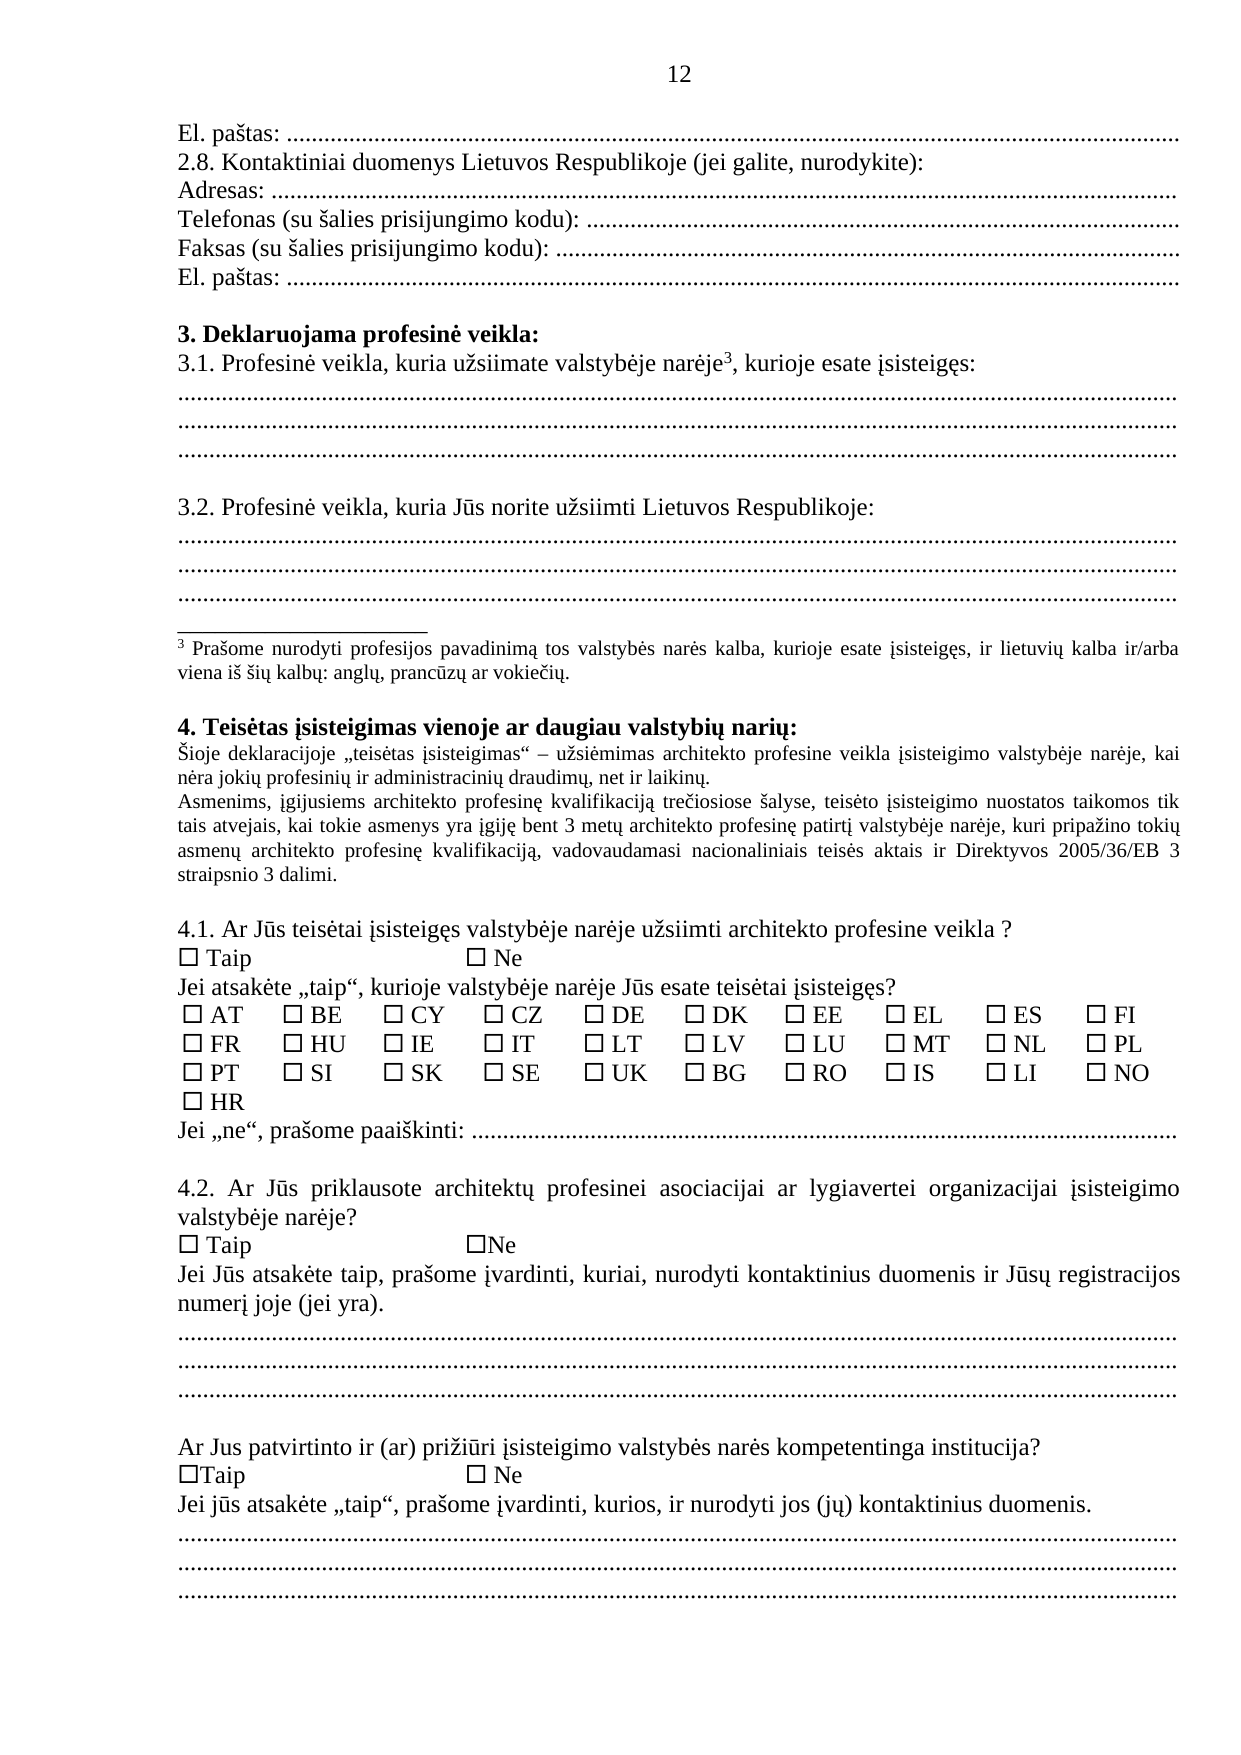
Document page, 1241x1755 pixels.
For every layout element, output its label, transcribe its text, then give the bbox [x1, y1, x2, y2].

table_cell  SK [378, 1058, 478, 1087]
table_cell  LT [579, 1029, 679, 1058]
table_header  BE [278, 1001, 378, 1029]
text Faksas (su šalies prisijungimo kodu): .................................................................................................... [177, 233, 1181, 262]
table_cell [579, 1087, 679, 1116]
table_cell  HR [177, 1087, 277, 1116]
table_cell [378, 1087, 478, 1116]
table_cell  BG [679, 1058, 779, 1087]
table_cell  RO [780, 1058, 880, 1087]
text 4.2. Ar Jūs priklausote architektų profesinei asociacijai ar lygiavertei organizacijai įsisteigimo valstybėje narėje? [177, 1173, 1181, 1231]
table_cell  IS [880, 1058, 980, 1087]
table_cell  PL [1081, 1029, 1181, 1058]
table_cell  PT [177, 1058, 277, 1087]
table_cell  HU [278, 1029, 378, 1058]
text ____________________ [177, 607, 1181, 636]
table_header  CY [378, 1001, 478, 1029]
text ................................................................................................................................................................ [177, 406, 1181, 434]
text Asmenims, įgijusiems architekto profesinę kvalifikaciją trečiosiose šalyse, teisėto įsisteigimo nuostatos taikomos tik tais atvejais, kai tokie asmenys yra įgiję bent 3 metų architekto profesinę patirtį valstybėje narėje, kuri pripažino tokių asmenų architekto profesinę kvalifikaciją, vadovaudamasi nacionaliniais teisės aktais ir Direktyvos 2005/36/EB 3 straipsnio 3 dalimi. [177, 789, 1181, 886]
table_cell  UK [579, 1058, 679, 1087]
table_header  FI [1081, 1001, 1181, 1029]
text  Taip  Ne [177, 1461, 1181, 1489]
text Šioje deklaracijoje „teisėtas įsisteigimas“ – užsiėmimas architekto profesine veikla įsisteigimo valstybėje narėje, kai nėra jokių profesinių ir administracinių draudimų, net ir laikinų. [177, 741, 1181, 789]
text El. paštas: ............................................................................................................................................... [177, 262, 1181, 291]
text ................................................................................................................................................................ [177, 578, 1181, 607]
text 3 Prašome nurodyti profesijos pavadinimą tos valstybės narės kalba, kurioje esate įsisteigęs, ir lietuvių kalba ir/arba viena iš šių kalbų: anglų, prancūzų ar vokiečių. [177, 636, 1181, 684]
table_header  EE [780, 1001, 880, 1029]
text Telefonas (su šalies prisijungimo kodu): ............................................................................................... [177, 204, 1181, 233]
table_cell [679, 1087, 779, 1116]
text ................................................................................................................................................................ [177, 434, 1181, 463]
text 4. Teisėtas įsisteigimas vienoje ar daugiau valstybių narių: [177, 712, 1181, 741]
text El. paštas: ............................................................................................................................................... [177, 118, 1181, 147]
text Jei Jūs atsakėte taip, prašome įvardinti, kuriai, nurodyti kontaktinius duomenis ir Jūsų registracijos numerį joje (jei yra). [177, 1259, 1181, 1317]
table_cell [1081, 1087, 1181, 1116]
text ................................................................................................................................................................ [177, 549, 1181, 578]
text 3.1. Profesinė veikla, kuria užsiimate valstybėje narėje3, kurioje esate įsisteigęs: [177, 348, 1181, 377]
text Jei atsakėte „taip“, kurioje valstybėje narėje Jūs esate teisėtai įsisteigęs? [177, 972, 1181, 1001]
text  Taip  Ne [177, 1231, 1181, 1259]
table_header  DE [579, 1001, 679, 1029]
table_cell  NO [1081, 1058, 1181, 1087]
table_cell  LI [980, 1058, 1081, 1087]
text 4.1. Ar Jūs teisėtai įsisteigęs valstybėje narėje užsiimti architekto profesine veikla ? [177, 914, 1181, 943]
text ................................................................................................................................................................ [177, 377, 1181, 406]
table_cell  FR [177, 1029, 277, 1058]
text ................................................................................................................................................................ [177, 521, 1181, 549]
text ................................................................................................................................................................ [177, 1576, 1181, 1604]
text ................................................................................................................................................................ [177, 1518, 1181, 1547]
text ................................................................................................................................................................ [177, 1374, 1181, 1403]
table_header  EL [880, 1001, 980, 1029]
table_cell  SE [478, 1058, 579, 1087]
table_cell  LV [679, 1029, 779, 1058]
table_cell  SI [278, 1058, 378, 1087]
text Jei jūs atsakėte „taip“, prašome įvardinti, kurios, ir nurodyti jos (jų) kontaktinius duomenis. [177, 1489, 1181, 1518]
table_cell [980, 1087, 1081, 1116]
text ................................................................................................................................................................ [177, 1317, 1181, 1346]
text Adresas: ................................................................................................................................................. [177, 176, 1181, 204]
text Ar Jus patvirtinto ir (ar) prižiūri įsisteigimo valstybės narės kompetentinga institucija? [177, 1432, 1181, 1461]
text Jei „ne“, prašome paaiškinti: ................................................................................................................. [177, 1116, 1181, 1144]
table_cell [780, 1087, 880, 1116]
text 2.8. Kontaktiniai duomenys Lietuvos Respublikoje (jei galite, nurodykite): [177, 147, 1181, 176]
table_cell  LU [780, 1029, 880, 1058]
table_cell  MT [880, 1029, 980, 1058]
table_cell [880, 1087, 980, 1116]
table_cell  IT [478, 1029, 579, 1058]
table_header  ES [980, 1001, 1081, 1029]
text 3.2. Profesinė veikla, kuria Jūs norite užsiimti Lietuvos Respublikoje: [177, 492, 1181, 521]
table_header  CZ [478, 1001, 579, 1029]
table_header  AT [177, 1001, 277, 1029]
text ................................................................................................................................................................ [177, 1547, 1181, 1576]
table_cell  NL [980, 1029, 1081, 1058]
table_header  DK [679, 1001, 779, 1029]
table_cell  IE [378, 1029, 478, 1058]
table_cell [278, 1087, 378, 1116]
text  Taip  Ne [177, 943, 1181, 972]
table_cell [478, 1087, 579, 1116]
text ................................................................................................................................................................ [177, 1346, 1181, 1374]
text 3. Deklaruojama profesinė veikla: [177, 319, 1181, 348]
